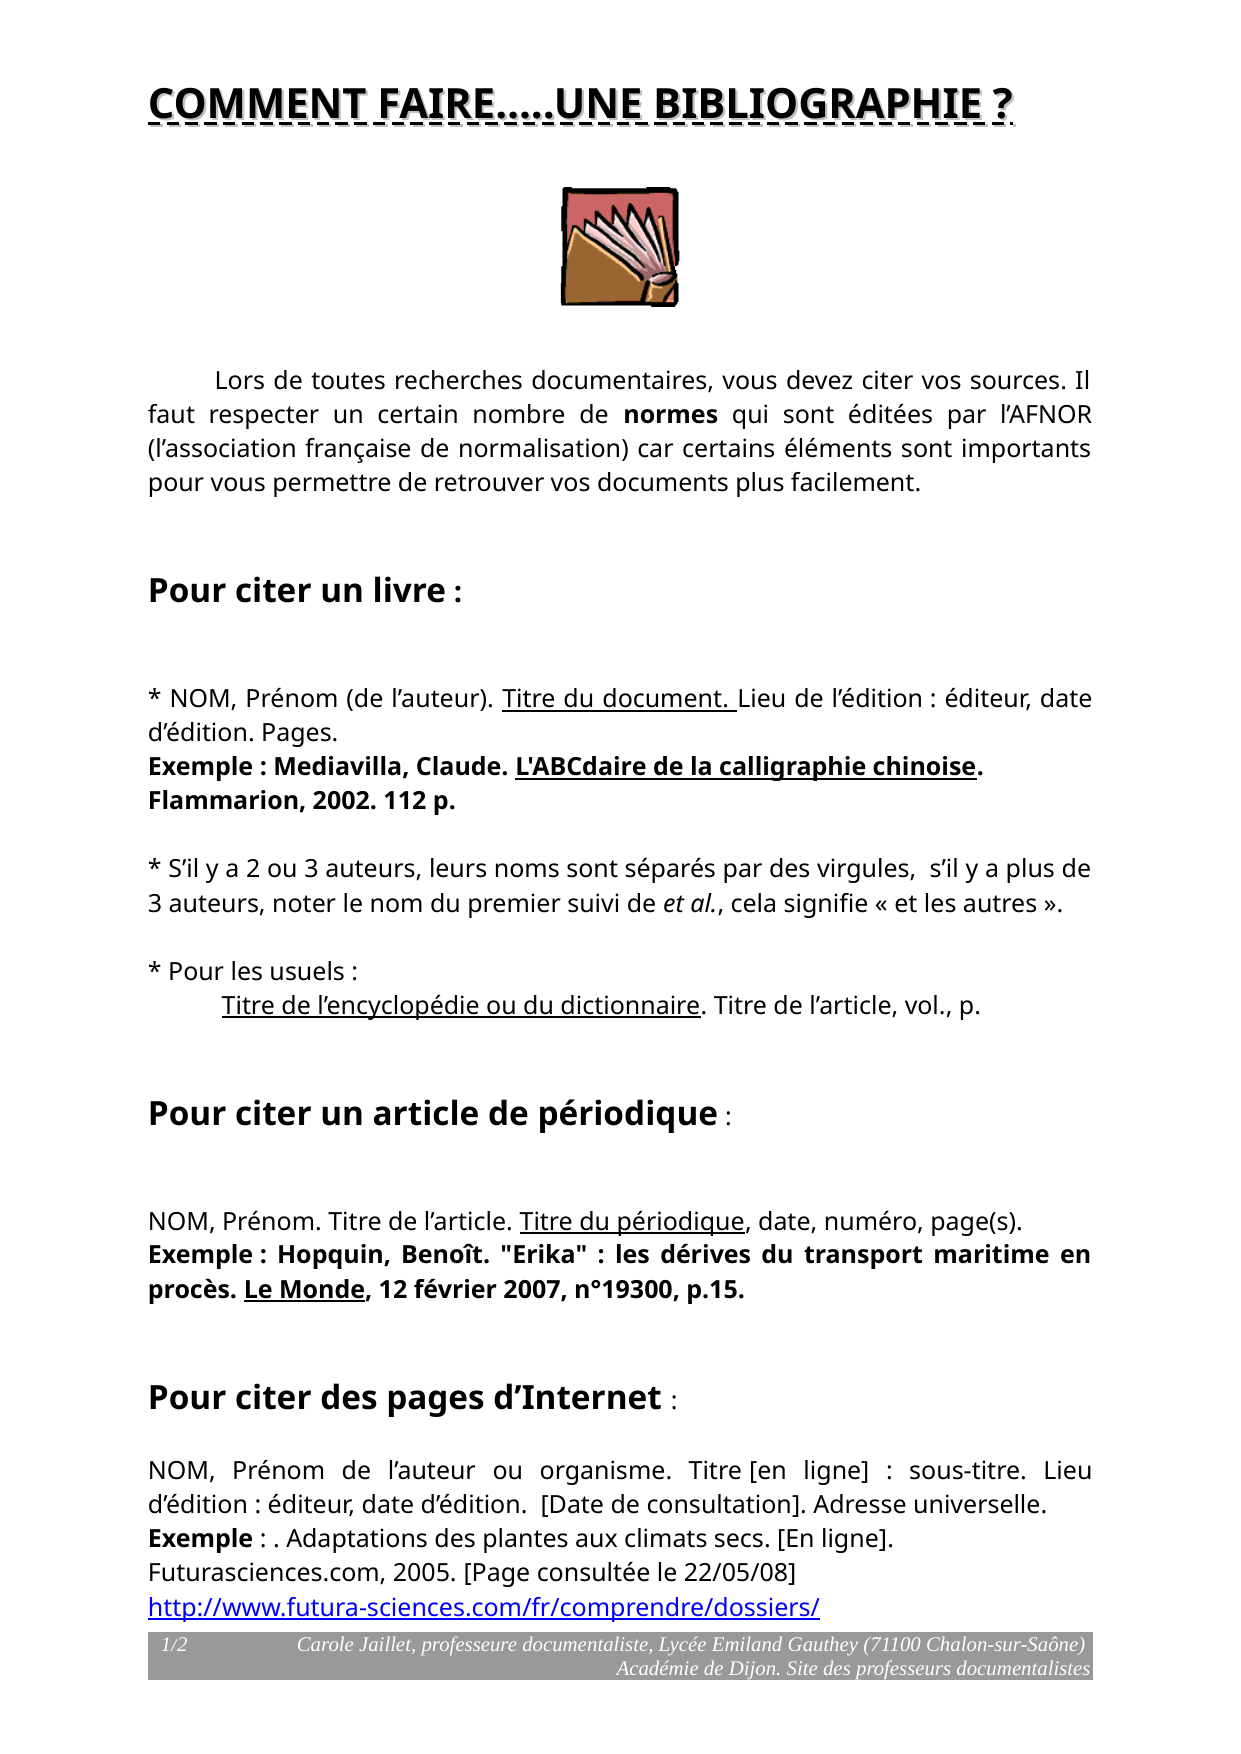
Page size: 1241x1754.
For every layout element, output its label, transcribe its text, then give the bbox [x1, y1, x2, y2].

text NOM, Prénom. Titre de l’article. Titre du périodique, date, numéro, page(s). [148, 1203, 1093, 1237]
picture [560, 187, 680, 307]
text COMMENT FAIRE…..UNE BIBLIOGRAPHIE ? [148, 74, 1093, 131]
text Exemple : . Adaptations des plantes aux climats secs. [En ligne]. Futurasciences.com, 2005. [Page consultée le 22/05/08] [148, 1521, 1093, 1589]
text Exemple : Hopquin, Benoît. "Erika" : les dérives du transport maritime en procès. Le Monde, 12 février 2007, n°19300, p.15. [148, 1237, 1093, 1305]
text * NOM, Prénom (de l’auteur). Titre du document. Lieu de l’édition : éditeur, date d’édition. Pages. [148, 681, 1093, 749]
text * Pour les usuels : [148, 953, 1093, 987]
text * S’il y a 2 ou 3 auteurs, leurs noms sont séparés par des virgules, s’il y a plus de 3 auteurs, noter le nom du premier suivi de et al., cela signifie « et les autres ». [148, 851, 1093, 919]
text Lors de toutes recherches documentaires, vous devez citer vos sources. Il faut respecter un certain nombre de normes qui sont éditées par l’AFNOR (l’association française de normalisation) car certains éléments sont importants pour vous permettre de retrouver vos documents plus facilement. [148, 363, 1093, 499]
text Pour citer des pages d’Internet : [148, 1373, 1093, 1419]
text Exemple : Mediavilla, Claude. L'ABCdaire de la calligraphie chinoise. Flammarion, 2002. 112 p. [148, 749, 1093, 817]
text Pour citer un livre : [148, 567, 1093, 613]
text NOM, Prénom de l’auteur ou organisme. Titre [en ligne] : sous-titre. Lieu d’édition : éditeur, date d’édition. [Date de consultation]. Adresse universelle. [148, 1453, 1093, 1521]
text Pour citer un article de périodique : [148, 1089, 1093, 1135]
text Titre de l’encyclopédie ou du dictionnaire. Titre de l’article, vol., p. [148, 987, 1093, 1021]
text http://www.futura-sciences.com/fr/comprendre/dossiers/ [148, 1589, 1093, 1623]
